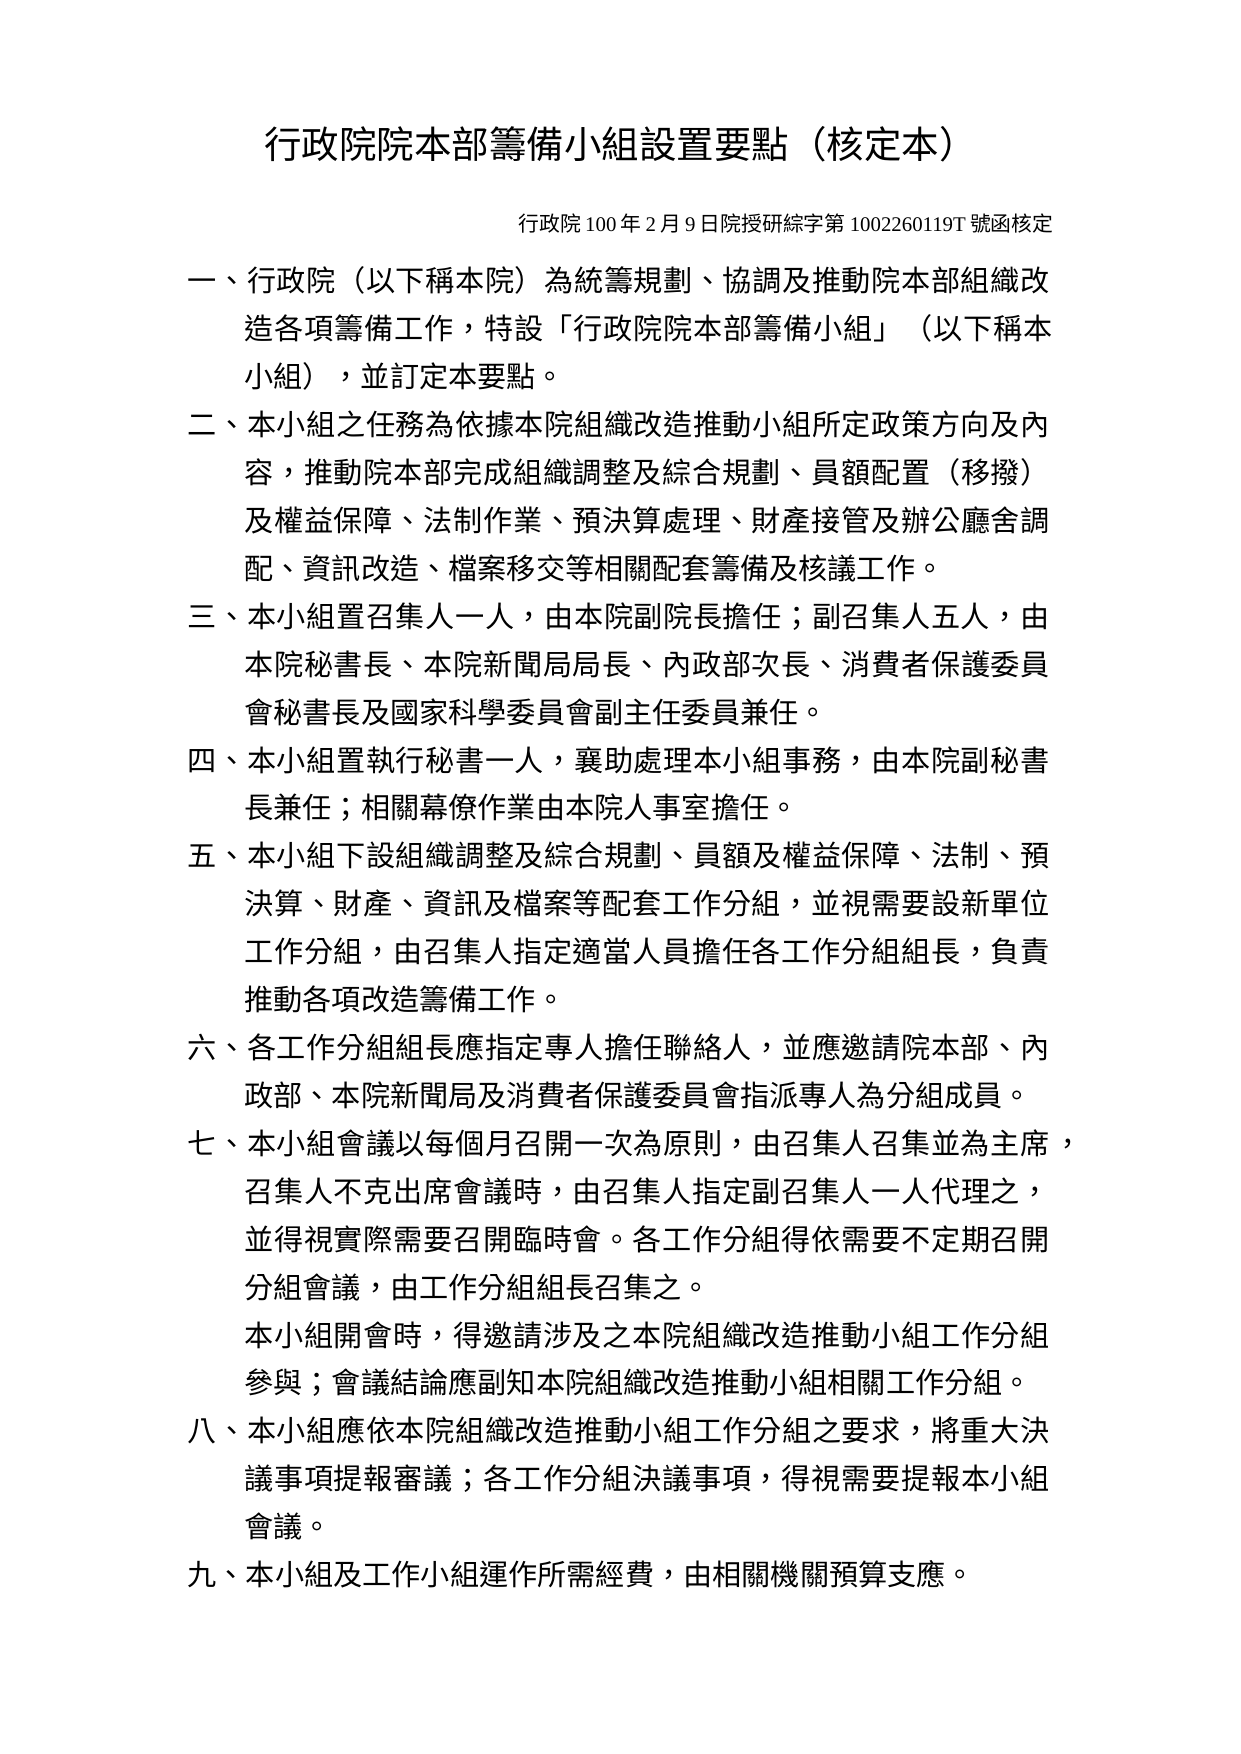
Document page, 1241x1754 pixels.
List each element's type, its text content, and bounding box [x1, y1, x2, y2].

text 四、本小組置執行秘書一人，襄助處理本小組事務，由本院副秘書長兼任；相關幕僚作業由本院人事室擔任。 [187, 733, 1053, 828]
text 五、本小組下設組織調整及綜合規劃、員額及權益保障、法制、預決算、財產、資訊及檔案等配套工作分組，並視需要設新單位工作分組，由召集人指定適當人員擔任各工作分組組長，負責推動各項改造籌備工作。 [187, 828, 1053, 1020]
text 本小組開會時，得邀請涉及之本院組織改造推動小組工作分組參與；會議結論應副知本院組織改造推動小組相關工作分組。 [244, 1308, 1053, 1403]
text 一、行政院（以下稱本院）為統籌規劃、協調及推動院本部組織改造各項籌備工作，特設「行政院院本部籌備小組」（以下稱本小組），並訂定本要點。 [187, 253, 1053, 397]
text 八、本小組應依本院組織改造推動小組工作分組之要求，將重大決議事項提報審議；各工作分組決議事項，得視需要提報本小組會議。 [187, 1403, 1053, 1547]
text 行政院院本部籌備小組設置要點（核定本） [187, 120, 1053, 168]
text 三、本小組置召集人一人，由本院副院長擔任；副召集人五人，由本院秘書長、本院新聞局局長、內政部次長、消費者保護委員會秘書長及國家科學委員會副主任委員兼任。 [187, 589, 1053, 733]
text 六、各工作分組組長應指定專人擔任聯絡人，並應邀請院本部、內政部、本院新聞局及消費者保護委員會指派專人為分組成員。 [187, 1020, 1053, 1116]
text 二、本小組之任務為依據本院組織改造推動小組所定政策方向及內容，推動院本部完成組織調整及綜合規劃、員額配置（移撥）及權益保障、法制作業、預決算處理、財產接管及辦公廳舍調配、資訊改造、檔案移交等相關配套籌備及核議工作。 [187, 397, 1053, 589]
text 行政院100年2月9日院授研綜字第1002260119T號函核定 [187, 193, 1053, 241]
text 九、本小組及工作小組運作所需經費，由相關機關預算支應。 [187, 1547, 1053, 1595]
text 七、本小組會議以每個月召開一次為原則，由召集人召集並為主席，召集人不克出席會議時，由召集人指定副召集人一人代理之，並得視實際需要召開臨時會。各工作分組得依需要不定期召開分組會議，由工作分組組長召集之。 [187, 1116, 1053, 1308]
